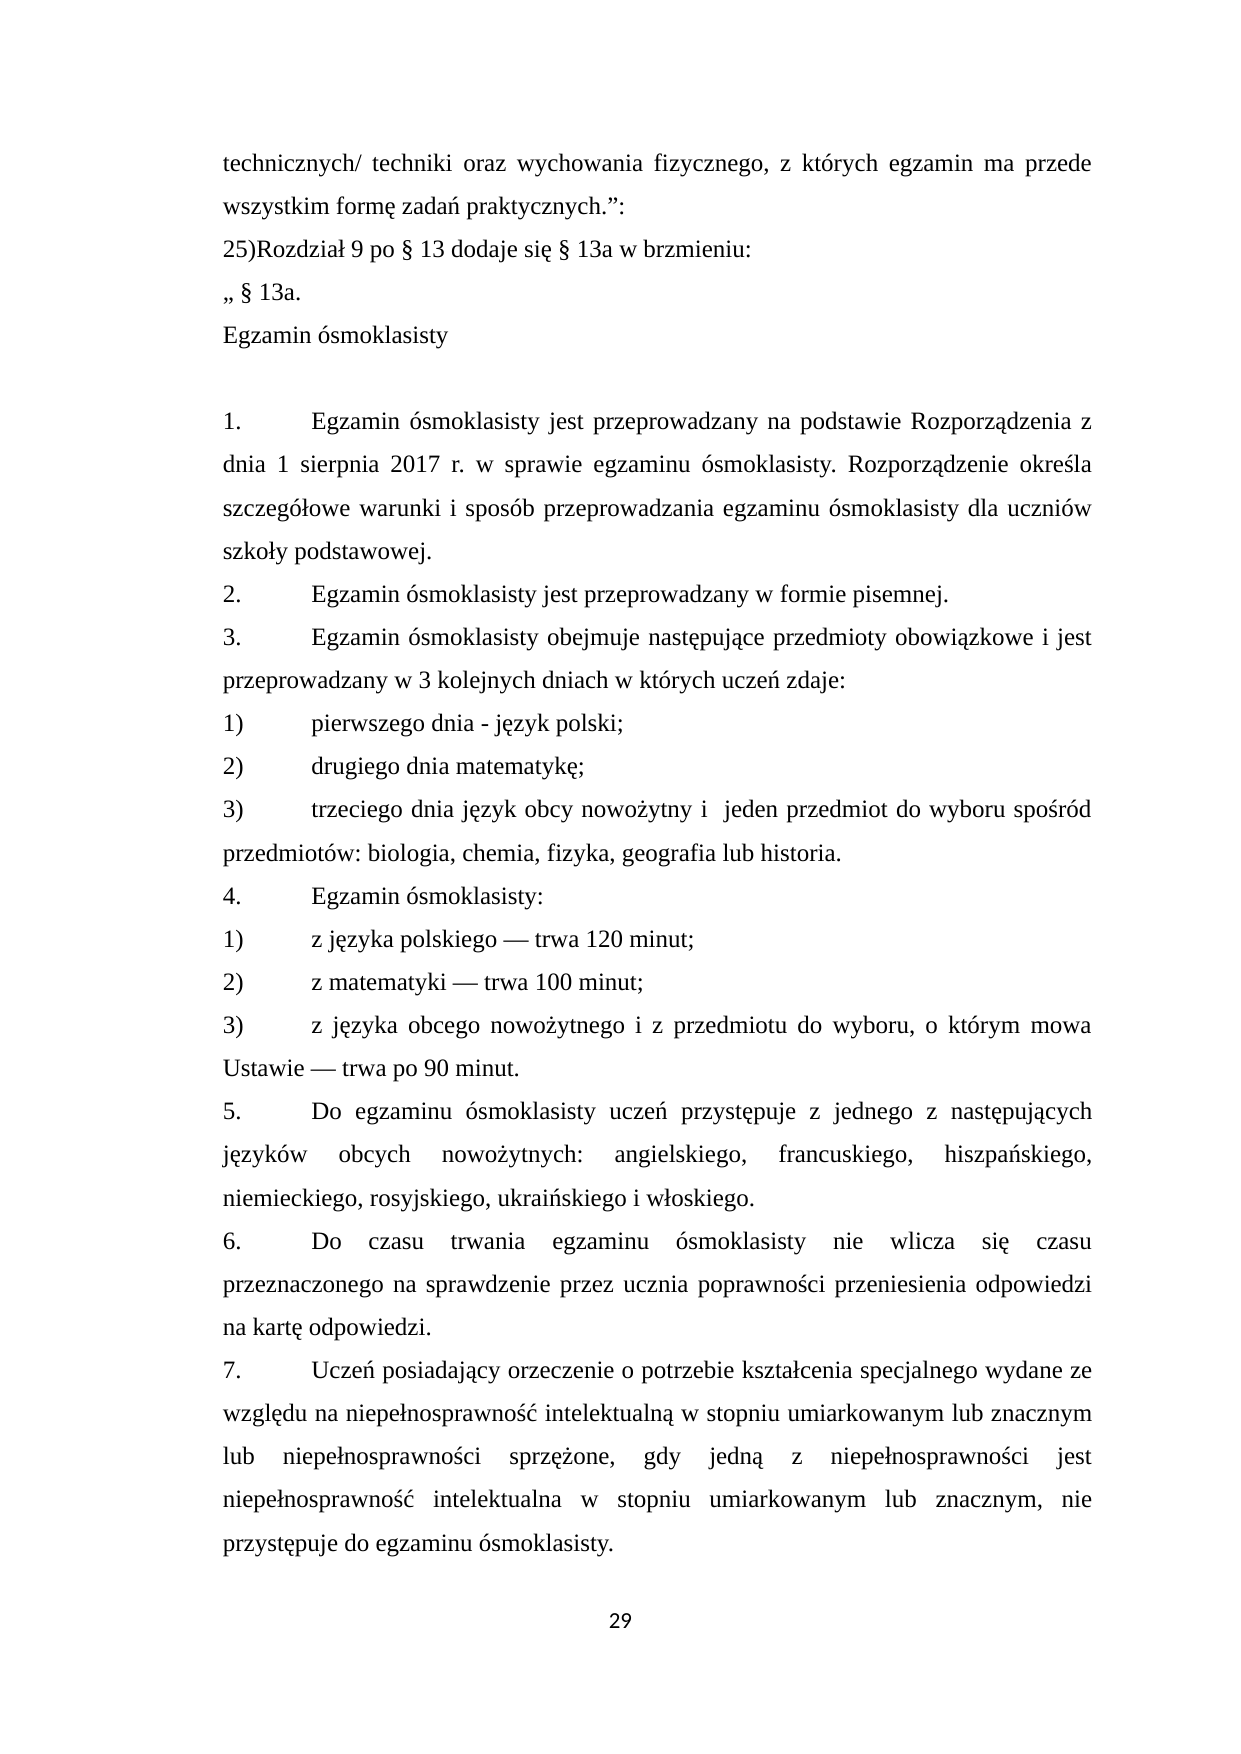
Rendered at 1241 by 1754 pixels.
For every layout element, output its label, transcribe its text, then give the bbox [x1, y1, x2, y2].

list Rozdział 9 po § 13 dodaje się § 13a w brzmieniu: [223, 234, 1093, 263]
list 1) pierwszego dnia - język polski; [223, 708, 1093, 737]
list 7. Uczeń posiadający orzeczenie o potrzebie kształcenia specjalnego wydane ze względu na niepełnosprawność intelektualną w stopniu umiarkowanym lub znacznym lub niepełnosprawności sprzężone, gdy jedną z niepełnosprawności jest niepełnosprawność intelektualna w stopniu umiarkowanym lub znacznym, nie przystępuje do egzaminu ósmoklasisty. [223, 1355, 1093, 1556]
list 4. Egzamin ósmoklasisty: [223, 881, 1093, 909]
list 2) drugiego dnia matematykę; [223, 751, 1093, 780]
list 6. Do czasu trwania egzaminu ósmoklasisty nie wlicza się czasu przeznaczonego na sprawdzenie przez ucznia poprawności przeniesienia odpowiedzi na kartę odpowiedzi. [223, 1226, 1093, 1341]
list 1. Egzamin ósmoklasisty jest przeprowadzany na podstawie Rozporządzenia z dnia 1 sierpnia 2017 r. w sprawie egzaminu ósmoklasisty. Rozporządzenie określa szczegółowe warunki i sposób przeprowadzania egzaminu ósmoklasisty dla uczniów szkoły podstawowej. [223, 406, 1093, 564]
list 5. Do egzaminu ósmoklasisty uczeń przystępuje z jednego z następujących języków obcych nowożytnych: angielskiego, francuskiego, hiszpańskiego, niemieckiego, rosyjskiego, ukraińskiego i włoskiego. [223, 1096, 1093, 1211]
list technicznych/ techniki oraz wychowania fizycznego, z których egzamin ma przede wszystkim formę zadań praktycznych.”: [223, 148, 1093, 219]
list 2) z matematyki — trwa 100 minut; [223, 967, 1093, 996]
list 2. Egzamin ósmoklasisty jest przeprowadzany w formie pisemnej. [223, 579, 1093, 608]
list „ § 13a. [223, 277, 1093, 306]
list 3. Egzamin ósmoklasisty obejmuje następujące przedmioty obowiązkowe i jest przeprowadzany w 3 kolejnych dniach w których uczeń zdaje: [223, 622, 1093, 694]
list Egzamin ósmoklasisty [223, 320, 1093, 349]
list 1) z języka polskiego — trwa 120 minut; [223, 924, 1093, 953]
list 3) z języka obcego nowożytnego i z przedmiotu do wyboru, o którym mowa Ustawie — trwa po 90 minut. [223, 1010, 1093, 1082]
list 3) trzeciego dnia język obcy nowożytny i jeden przedmiot do wyboru spośród przedmiotów: biologia, chemia, fizyka, geografia lub historia. [223, 794, 1093, 866]
